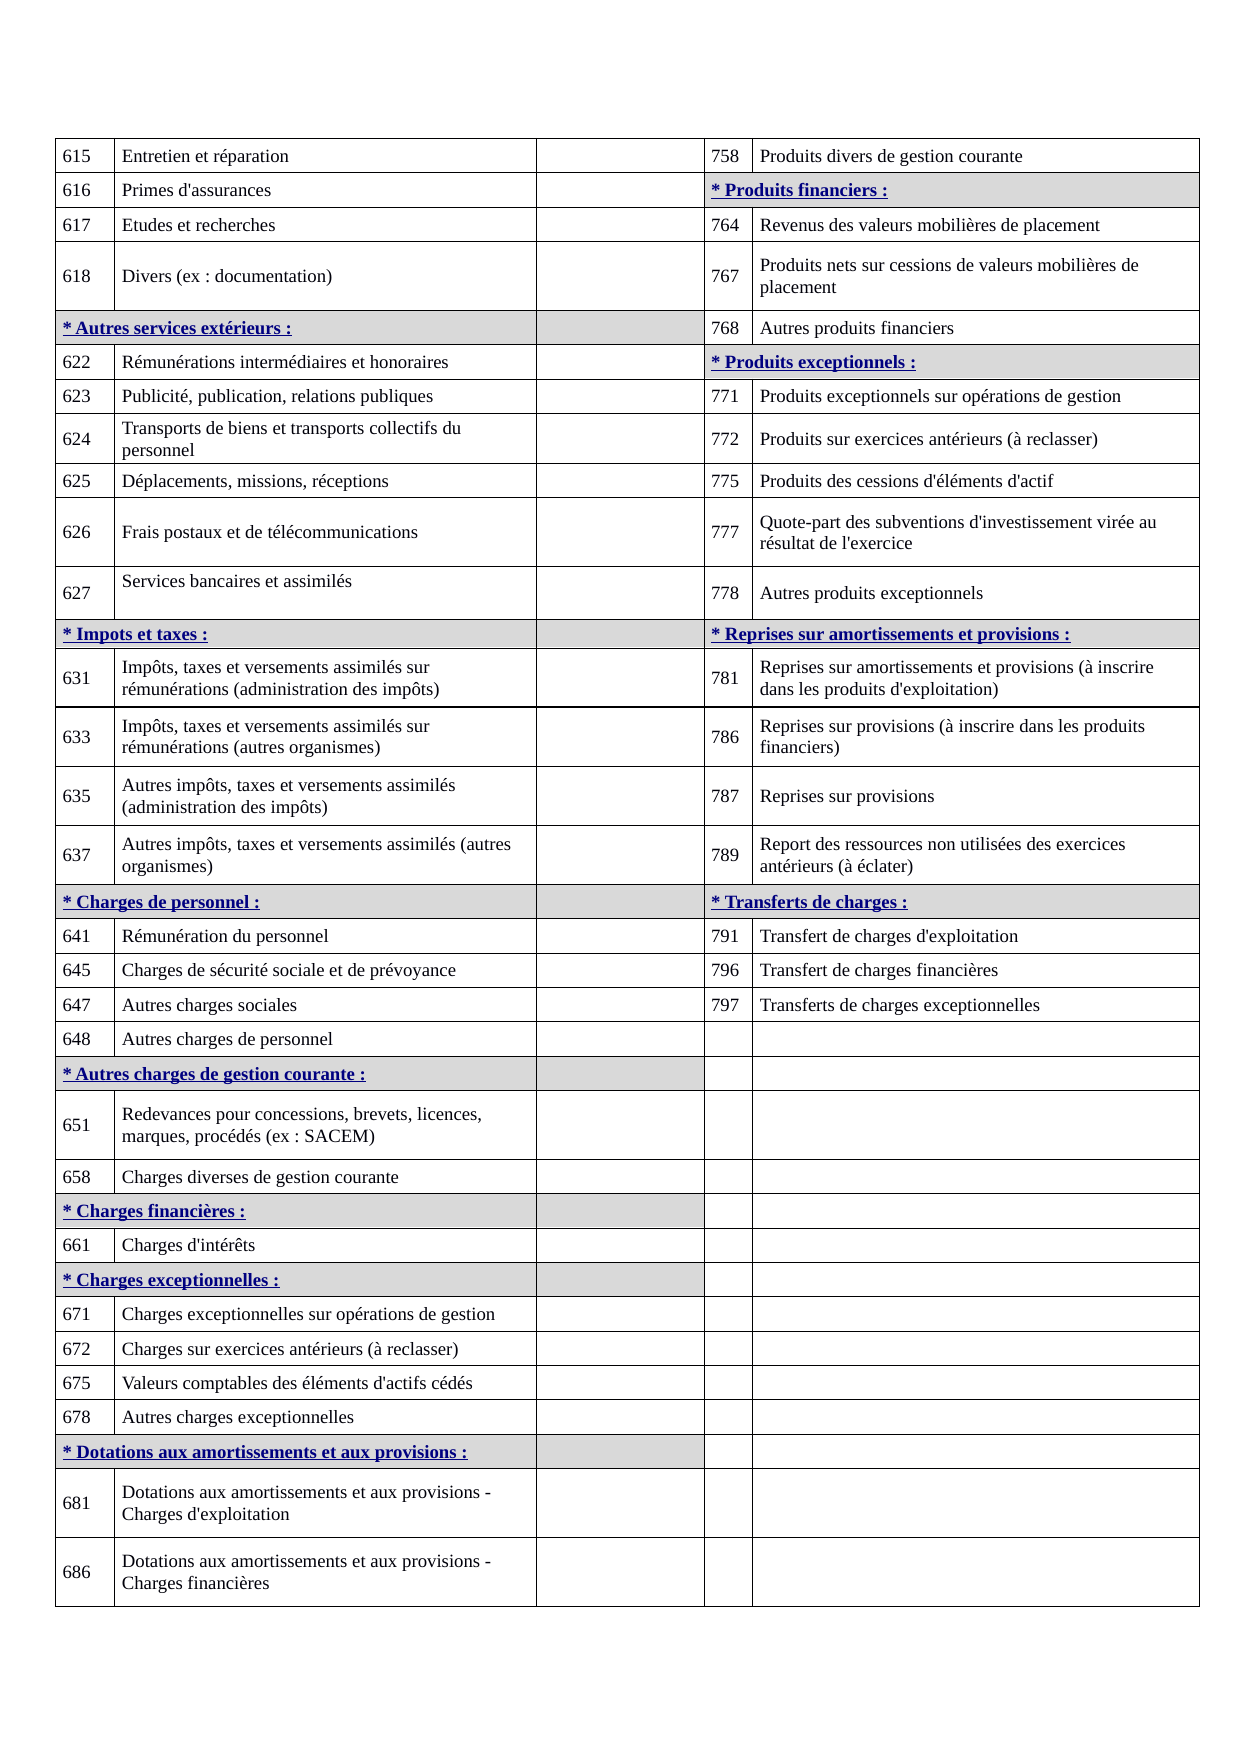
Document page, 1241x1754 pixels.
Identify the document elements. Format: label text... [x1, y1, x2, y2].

table_cell 616 [56, 173, 114, 207]
table_cell Services bancaires et assimilés [115, 567, 536, 619]
table_cell [753, 1057, 1199, 1090]
table_cell 796 [705, 954, 752, 987]
table_cell [537, 919, 704, 952]
table_cell [537, 1469, 704, 1537]
table_cell 648 [56, 1022, 114, 1056]
table_cell 615 [56, 139, 114, 172]
table_cell Autres charges exceptionnelles [115, 1400, 536, 1434]
table_cell 624 [56, 414, 114, 463]
table_cell 637 [56, 826, 114, 884]
table_cell 622 [56, 345, 114, 378]
table_cell [705, 1400, 752, 1434]
table_cell 764 [705, 208, 752, 241]
table_cell 651 [56, 1091, 114, 1159]
table_cell [537, 708, 704, 766]
table_cell [753, 1538, 1199, 1606]
table_cell Produits exceptionnels sur opérations de gestion [753, 380, 1199, 413]
table_cell Autres produits exceptionnels [753, 567, 1199, 619]
table_cell * Produits financiers : [705, 173, 1199, 207]
table_cell [753, 1091, 1199, 1159]
table_cell 631 [56, 649, 114, 706]
table_cell [753, 1332, 1199, 1365]
table_cell [753, 1297, 1199, 1331]
table_cell [705, 1435, 752, 1468]
table_cell Reprises sur provisions [753, 767, 1199, 824]
table_cell * Charges exceptionnelles : [56, 1263, 536, 1296]
table_cell Autres impôts, taxes et versements assimilés (administration des impôts) [115, 767, 536, 824]
table_cell 627 [56, 567, 114, 619]
table_cell [537, 1332, 704, 1365]
table_cell [705, 1057, 752, 1090]
table_cell Reprises sur provisions (à inscrire dans les produits financiers) [753, 708, 1199, 766]
table_cell 675 [56, 1366, 114, 1399]
table_cell [705, 1538, 752, 1606]
table_cell Autres charges sociales [115, 988, 536, 1021]
table_cell [705, 1022, 752, 1056]
table_cell [705, 1332, 752, 1365]
table_cell Impôts, taxes et versements assimilés sur rémunérations (administration des impôts) [115, 649, 536, 706]
table_cell [753, 1022, 1199, 1056]
table_cell 767 [705, 242, 752, 310]
table_cell [753, 1194, 1199, 1227]
table_cell [537, 1022, 704, 1056]
table_cell [537, 1538, 704, 1606]
table_cell Entretien et réparation [115, 139, 536, 172]
table_cell 661 [56, 1229, 114, 1262]
table_cell Charges exceptionnelles sur opérations de gestion [115, 1297, 536, 1331]
table_cell 641 [56, 919, 114, 952]
table_cell Rémunération du personnel [115, 919, 536, 952]
table_cell 772 [705, 414, 752, 463]
table_cell [705, 1469, 752, 1537]
table_cell Charges diverses de gestion courante [115, 1160, 536, 1193]
table_cell Autres impôts, taxes et versements assimilés (autres organismes) [115, 826, 536, 884]
table_cell Reprises sur amortissements et provisions (à inscrire dans les produits d'exploitation) [753, 649, 1199, 706]
table_cell Frais postaux et de télécommunications [115, 498, 536, 566]
table_cell [537, 988, 704, 1021]
table_cell 658 [56, 1160, 114, 1193]
table_cell 625 [56, 464, 114, 497]
table_cell Report des ressources non utilisées des exercices antérieurs (à éclater) [753, 826, 1199, 884]
table_cell * Charges financières : [56, 1194, 536, 1227]
table_cell 781 [705, 649, 752, 706]
table_cell Produits divers de gestion courante [753, 139, 1199, 172]
table_cell Transfert de charges financières [753, 954, 1199, 987]
table_cell Transfert de charges d'exploitation [753, 919, 1199, 952]
table_cell [705, 1160, 752, 1193]
table_cell * Dotations aux amortissements et aux provisions : [56, 1435, 536, 1468]
table_cell Charges de sécurité sociale et de prévoyance [115, 954, 536, 987]
table_cell Produits nets sur cessions de valeurs mobilières de placement [753, 242, 1199, 310]
table_cell 686 [56, 1538, 114, 1606]
table_cell [705, 1297, 752, 1331]
table_cell [537, 139, 704, 172]
table_cell 791 [705, 919, 752, 952]
table_cell [537, 826, 704, 884]
table_cell Déplacements, missions, réceptions [115, 464, 536, 497]
table_cell [753, 1435, 1199, 1468]
table_cell [537, 1057, 704, 1090]
table_cell Dotations aux amortissements et aux provisions - Charges financières [115, 1538, 536, 1606]
table_cell 671 [56, 1297, 114, 1331]
table_cell [537, 1297, 704, 1331]
table_cell Valeurs comptables des éléments d'actifs cédés [115, 1366, 536, 1399]
table_cell [705, 1194, 752, 1227]
table_cell [537, 208, 704, 241]
table_cell [753, 1400, 1199, 1434]
table_cell * Reprises sur amortissements et provisions : [705, 620, 1199, 647]
table_cell 626 [56, 498, 114, 566]
table_cell Impôts, taxes et versements assimilés sur rémunérations (autres organismes) [115, 708, 536, 766]
table_cell 623 [56, 380, 114, 413]
table_cell * Charges de personnel : [56, 885, 536, 918]
table_cell 786 [705, 708, 752, 766]
table_cell [537, 380, 704, 413]
table_cell Produits sur exercices antérieurs (à reclasser) [753, 414, 1199, 463]
table_cell [537, 311, 704, 344]
table_cell [537, 414, 704, 463]
table_cell 797 [705, 988, 752, 1021]
table_cell [537, 498, 704, 566]
table_cell 678 [56, 1400, 114, 1434]
table_cell * Impots et taxes : [56, 620, 536, 647]
table_cell [537, 1160, 704, 1193]
table_cell [537, 620, 704, 647]
table_cell 647 [56, 988, 114, 1021]
table_cell 778 [705, 567, 752, 619]
table_cell 771 [705, 380, 752, 413]
table_cell [537, 1091, 704, 1159]
table_cell 618 [56, 242, 114, 310]
table_cell [537, 173, 704, 207]
table_cell 787 [705, 767, 752, 824]
table_cell [537, 885, 704, 918]
table_cell Autres charges de personnel [115, 1022, 536, 1056]
table_cell 758 [705, 139, 752, 172]
table_cell [537, 1400, 704, 1434]
table_cell [753, 1366, 1199, 1399]
table_cell Redevances pour concessions, brevets, licences, marques, procédés (ex : SACEM) [115, 1091, 536, 1159]
table_cell Transferts de charges exceptionnelles [753, 988, 1199, 1021]
table_cell Autres produits financiers [753, 311, 1199, 344]
table_cell [537, 242, 704, 310]
table_cell Produits des cessions d'éléments d'actif [753, 464, 1199, 497]
table_cell [705, 1091, 752, 1159]
table_cell Rémunérations intermédiaires et honoraires [115, 345, 536, 378]
table_cell [537, 954, 704, 987]
table_cell [753, 1263, 1199, 1296]
table_cell [753, 1229, 1199, 1262]
table_cell Etudes et recherches [115, 208, 536, 241]
table_cell 775 [705, 464, 752, 497]
table_cell [537, 567, 704, 619]
table_cell 789 [705, 826, 752, 884]
table_cell 768 [705, 311, 752, 344]
table_cell Publicité, publication, relations publiques [115, 380, 536, 413]
table_cell * Autres services extérieurs : [56, 311, 536, 344]
table_cell Charges d'intérêts [115, 1229, 536, 1262]
table_cell [537, 1263, 704, 1296]
table_cell [537, 767, 704, 824]
table_cell 672 [56, 1332, 114, 1365]
table_cell [537, 1194, 704, 1227]
table_cell [705, 1263, 752, 1296]
table_cell * Produits exceptionnels : [705, 345, 1199, 378]
table_cell Transports de biens et transports collectifs du personnel [115, 414, 536, 463]
table_cell [537, 1435, 704, 1468]
table_cell Dotations aux amortissements et aux provisions - Charges d'exploitation [115, 1469, 536, 1537]
table_cell [537, 649, 704, 706]
table_cell * Autres charges de gestion courante : [56, 1057, 536, 1090]
table_cell [537, 1229, 704, 1262]
table_cell * Transferts de charges : [705, 885, 1199, 918]
table_cell Quote-part des subventions d'investissement virée au résultat de l'exercice [753, 498, 1199, 566]
table_cell 617 [56, 208, 114, 241]
table_cell [753, 1469, 1199, 1537]
table_cell Charges sur exercices antérieurs (à reclasser) [115, 1332, 536, 1365]
table_cell [537, 345, 704, 378]
table_cell [753, 1160, 1199, 1193]
table_cell 645 [56, 954, 114, 987]
table_cell Primes d'assurances [115, 173, 536, 207]
table_cell Divers (ex : documentation) [115, 242, 536, 310]
table_cell 777 [705, 498, 752, 566]
table_cell 681 [56, 1469, 114, 1537]
table_cell Revenus des valeurs mobilières de placement [753, 208, 1199, 241]
table_cell [537, 1366, 704, 1399]
table_cell [537, 464, 704, 497]
table_cell 633 [56, 708, 114, 766]
table_cell [705, 1229, 752, 1262]
table_cell 635 [56, 767, 114, 824]
table_cell [705, 1366, 752, 1399]
